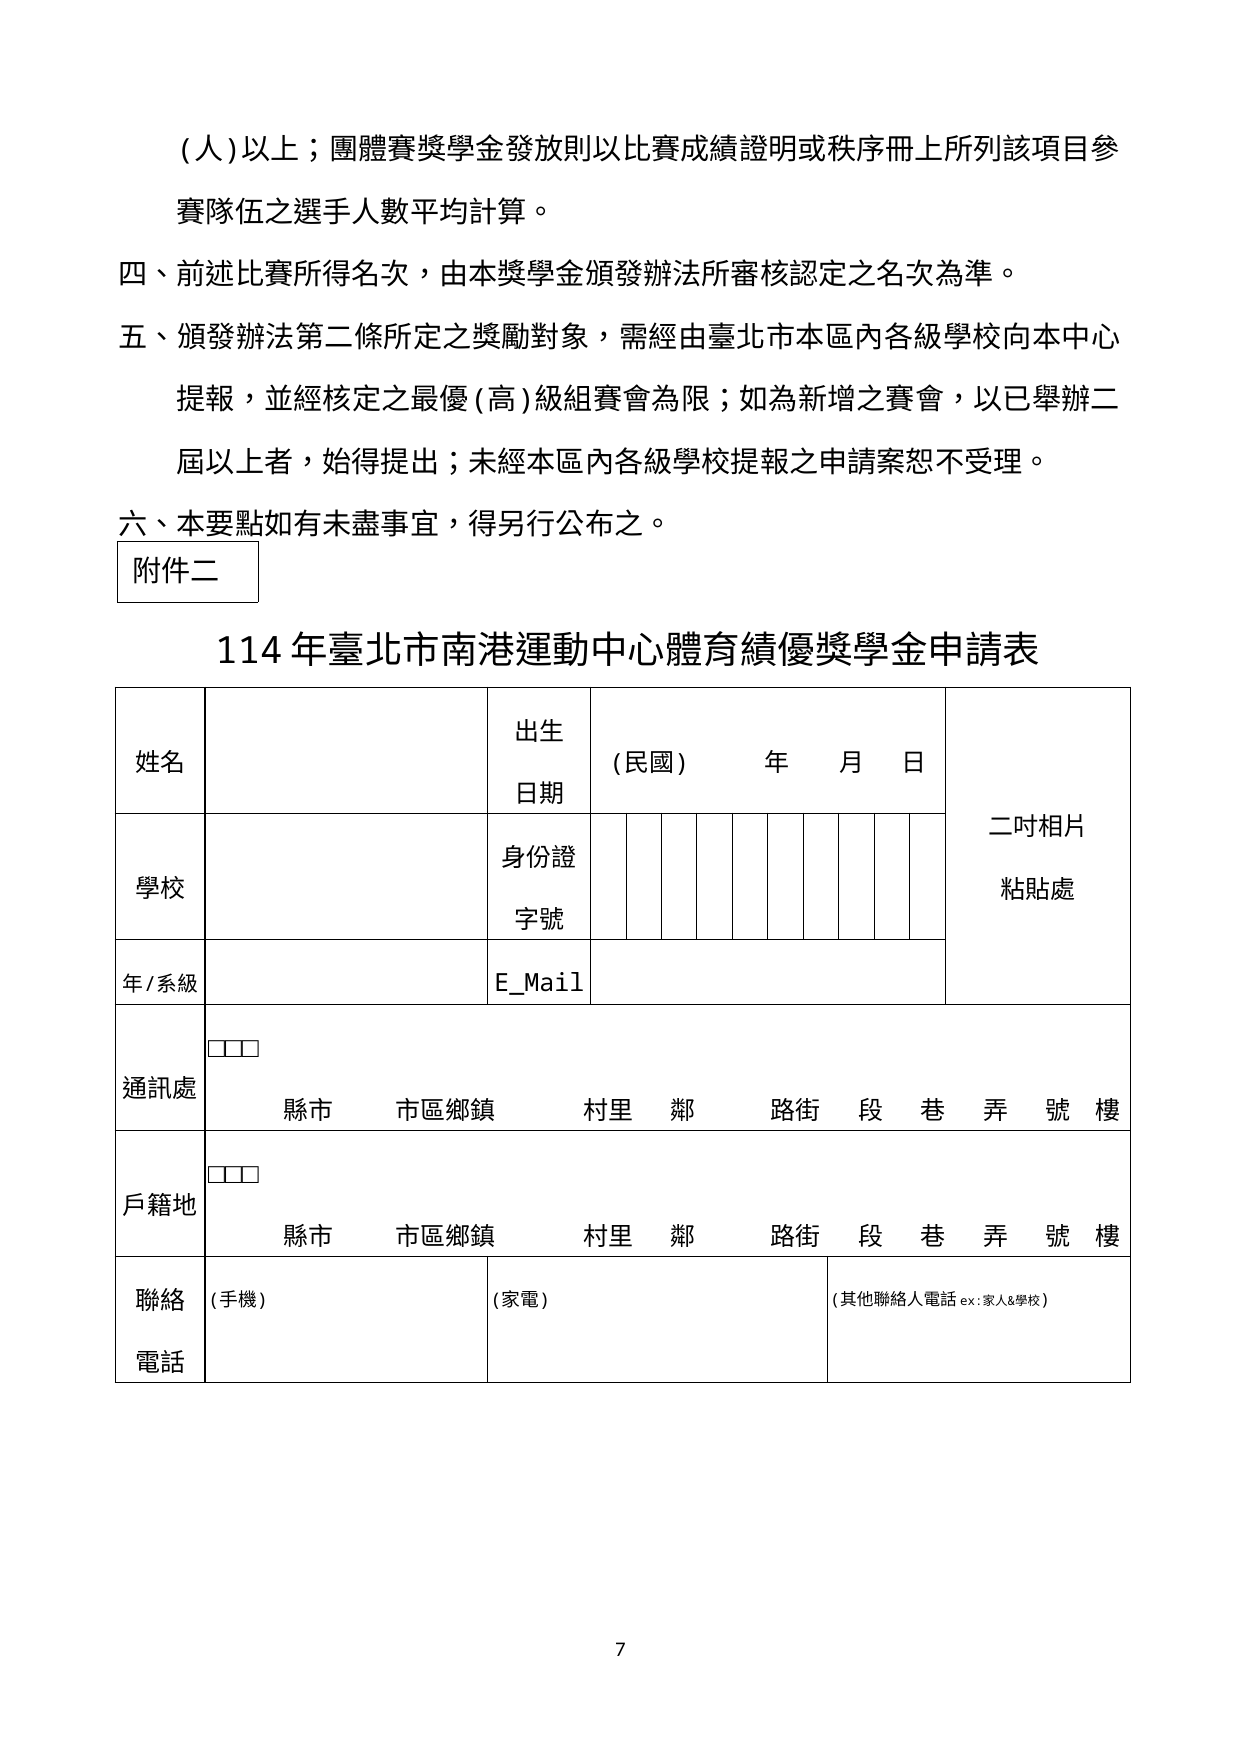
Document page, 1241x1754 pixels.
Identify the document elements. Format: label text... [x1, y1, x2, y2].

text [118, 542, 258, 602]
table_cell 年/系級 [116, 940, 204, 1004]
table_cell (其他聯絡人電話ex:家人&學校) [828, 1257, 1130, 1382]
table_cell [733, 814, 767, 939]
table_cell [627, 814, 661, 939]
table_cell 身份證字號 [488, 814, 590, 939]
table_cell 學校 [116, 814, 204, 939]
text 附件二 [132, 548, 243, 590]
table_cell 戶籍地 [116, 1131, 204, 1256]
table_cell [591, 940, 945, 1004]
table_cell (家電) [488, 1257, 827, 1382]
text 五、頒發辦法第二條所定之獎勵對象，需經由臺北市本區內各級學校向本中心提報，並經核定之最優(高)級組賽會為限；如為新增之賽會，以已舉辦二屆以上者，始得提出；未經本區內各級學校提報之申請案恕不受理。 [118, 293, 1122, 480]
table_header 出生 日期 [488, 688, 590, 813]
table_header (民國) 年 月 日 [591, 688, 945, 813]
table_header 二吋相片 粘貼處 [946, 688, 1130, 1004]
table_cell [910, 814, 945, 939]
table_cell [804, 814, 838, 939]
table_cell E_Mail [488, 940, 590, 1004]
table_cell [768, 814, 803, 939]
table_cell [591, 814, 626, 939]
text 四、前述比賽所得名次，由本獎學金頒發辦法所審核認定之名次為準。 [118, 230, 1122, 293]
text 六、本要點如有未盡事宜，得另行公布之。 [118, 480, 1122, 543]
text 114年臺北市南港運動中心體育績優獎學金申請表 [118, 605, 1122, 668]
table_cell [875, 814, 909, 939]
text (人)以上；團體賽獎學金發放則以比賽成績證明或秩序冊上所列該項目參賽隊伍之選手人數平均計算。 [118, 105, 1122, 230]
table_cell 通訊處 [116, 1005, 204, 1130]
table_cell [697, 814, 732, 939]
table_cell [839, 814, 874, 939]
table_cell [206, 940, 487, 1004]
table_cell □□□ 縣市 市區鄉鎮 村里 鄰 路街 段 巷 弄 號 樓 [206, 1131, 1130, 1256]
table_cell [662, 814, 696, 939]
table_header [206, 688, 487, 813]
table_cell □□□ 縣市 市區鄉鎮 村里 鄰 路街 段 巷 弄 號 樓 [206, 1005, 1130, 1130]
table_header 姓名 [116, 688, 204, 813]
table_cell 聯絡 電話 [116, 1257, 204, 1382]
table_cell [206, 814, 487, 939]
table_cell (手機) [206, 1257, 487, 1382]
